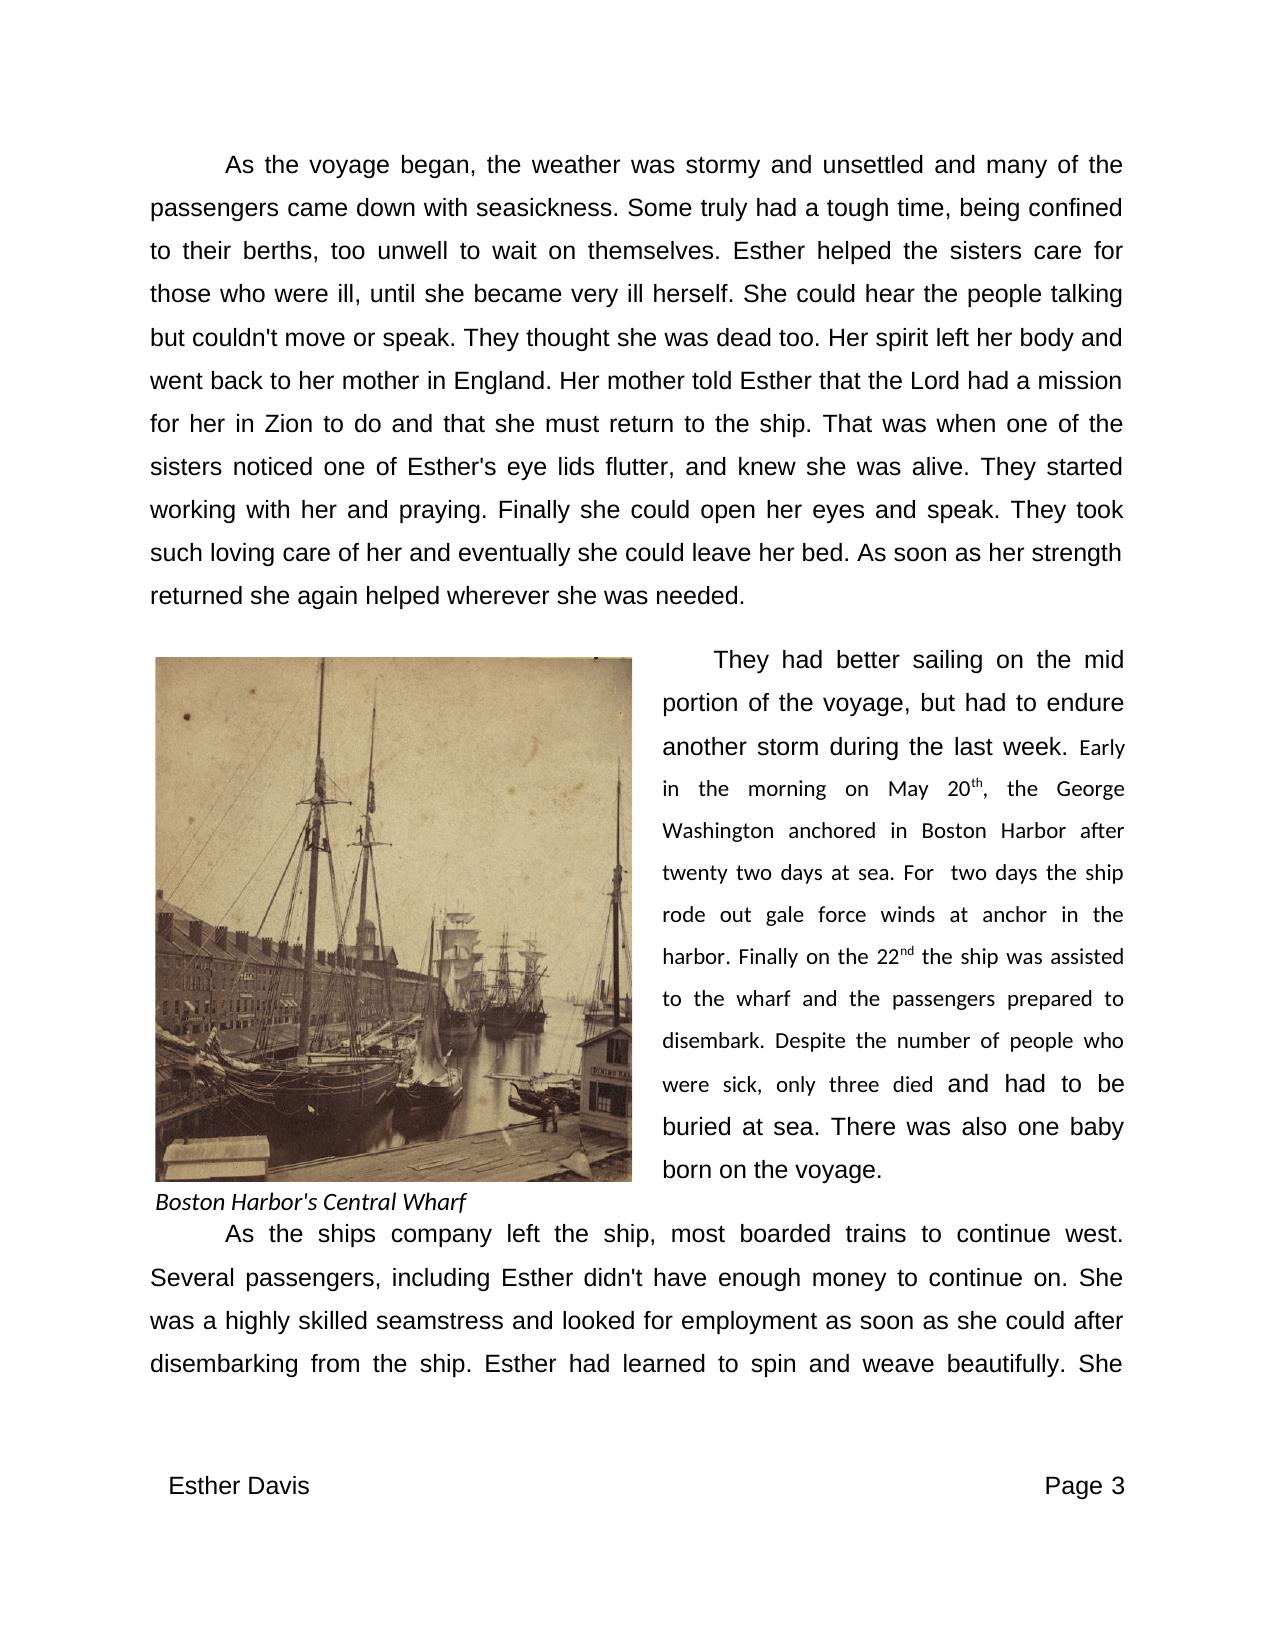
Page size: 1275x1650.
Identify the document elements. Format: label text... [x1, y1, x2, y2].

picture [155, 657, 633, 1182]
text They had better sailing on the mid portion of the voyage, but had to endure another storm during the last week. Early in the morning on May 20th, the George Washington anchored in Boston Harbor after twenty two days at sea. For two days the ship rode out gale force winds at anchor in the harbor. Finally on the 22nd the ship was assisted to the wharf and the passengers prepared to disembark. Despite the number of people who were sick, only three died and had to be buried at sea. There was also one baby born on the voyage. [150, 645, 1125, 1184]
text As the ships company left the ship, most boarded trains to continue west. Several passengers, including Esther didn't have enough money to continue on. She was a highly skilled seamstress and looked for employment as soon as she could after disembarking from the ship. Esther had learned to spin and weave beautifully. She [150, 1219, 1125, 1378]
text As the voyage began, the weather was stormy and unsettled and many of the passengers came down with seasickness. Some truly had a tough time, being confined to their berths, too unwell to wait on themselves. Esther helped the sisters care for those who were ill, until she became very ill herself. She could hear the people talking but couldn't move or speak. They thought she was dead too. Her spirit left her body and went back to her mother in England. Her mother told Esther that the Lord had a mission for her in Zion to do and that she must return to the ship. That was when one of the sisters noticed one of Esther's eye lids flutter, and knew she was alive. They started working with her and praying. Finally she could open her eyes and speak. They took such loving care of her and eventually she could leave her bed. As soon as her strength returned she again helped wherever she was needed. [150, 150, 1125, 610]
text Boston Harbor's Central Wharf [155, 1182, 632, 1217]
